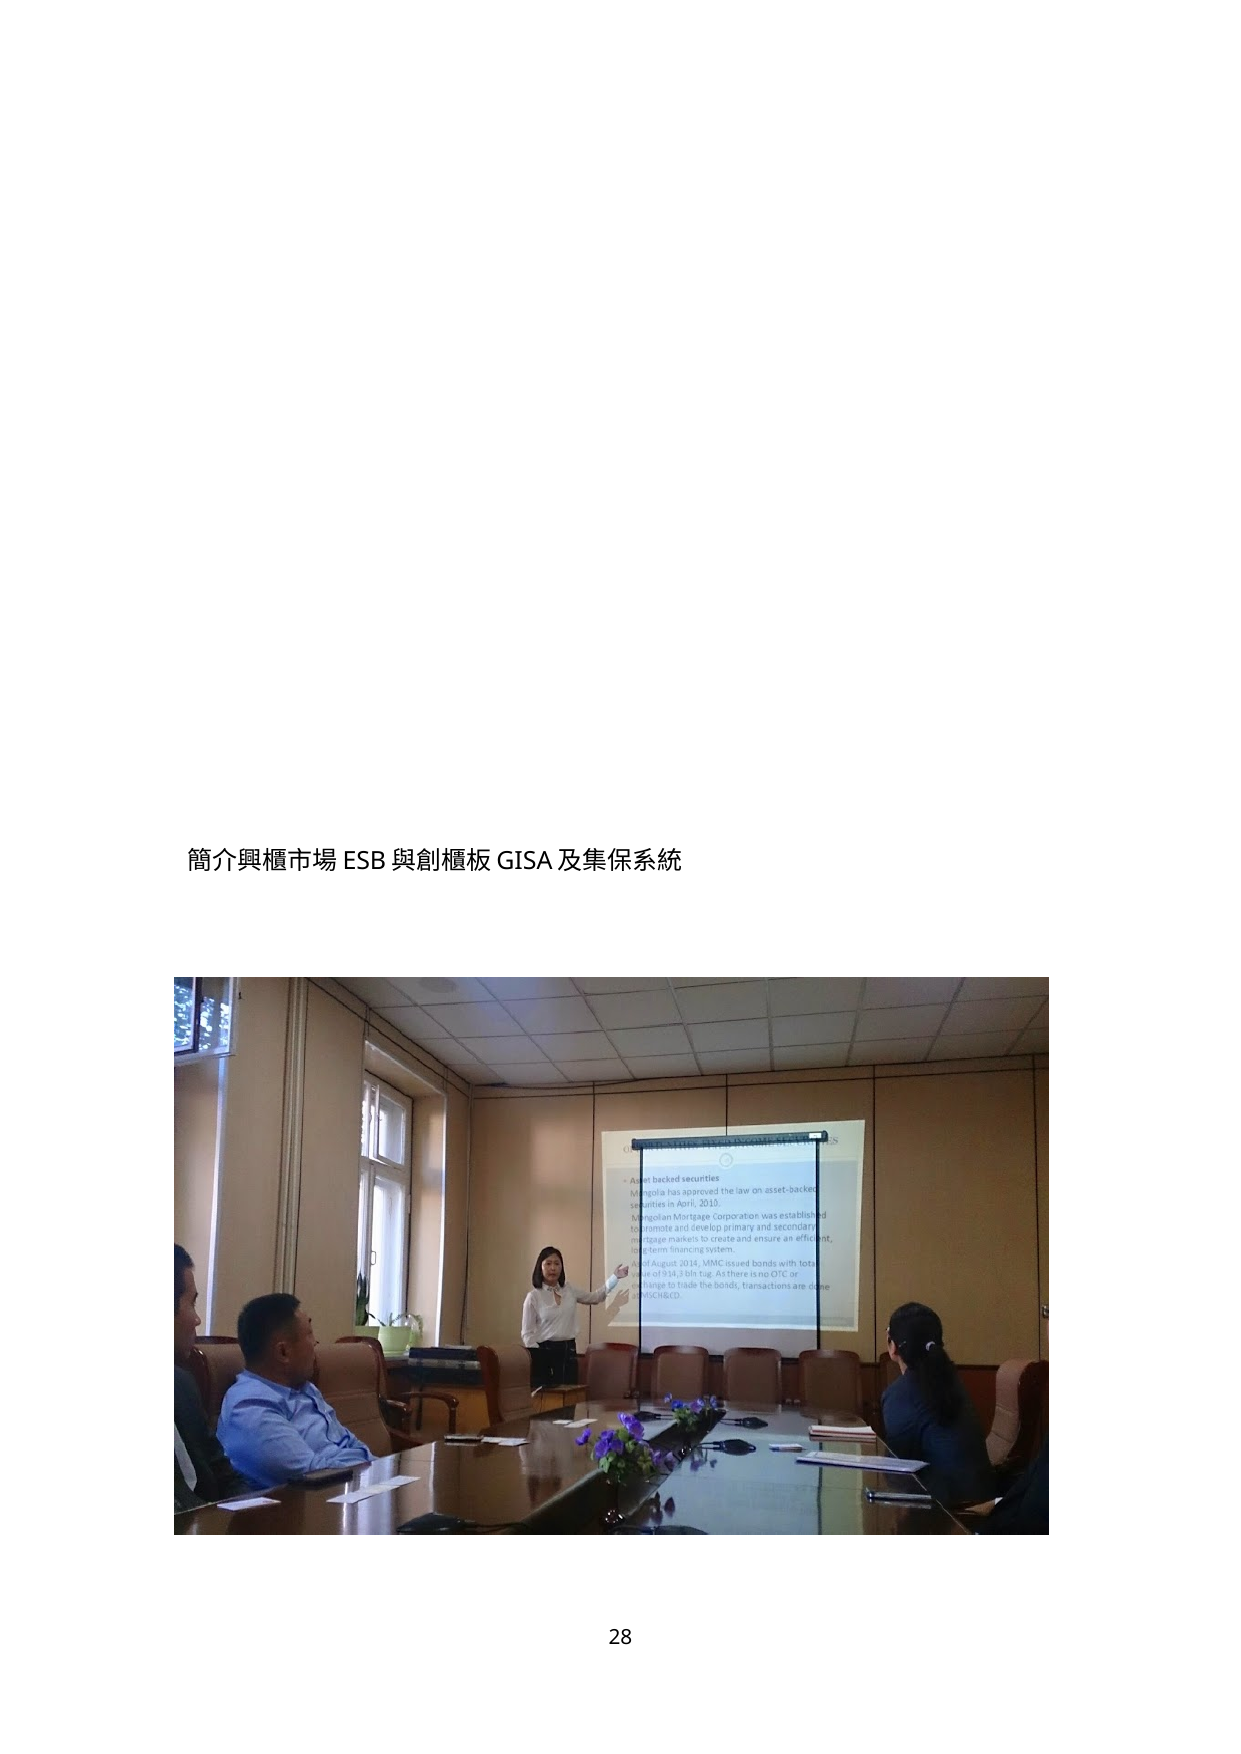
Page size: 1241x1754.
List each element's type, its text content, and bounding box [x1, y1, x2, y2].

picture [174, 977, 1049, 1535]
text 簡介興櫃市場ESB與創櫃板GISA及集保系統 [187, 839, 1053, 877]
